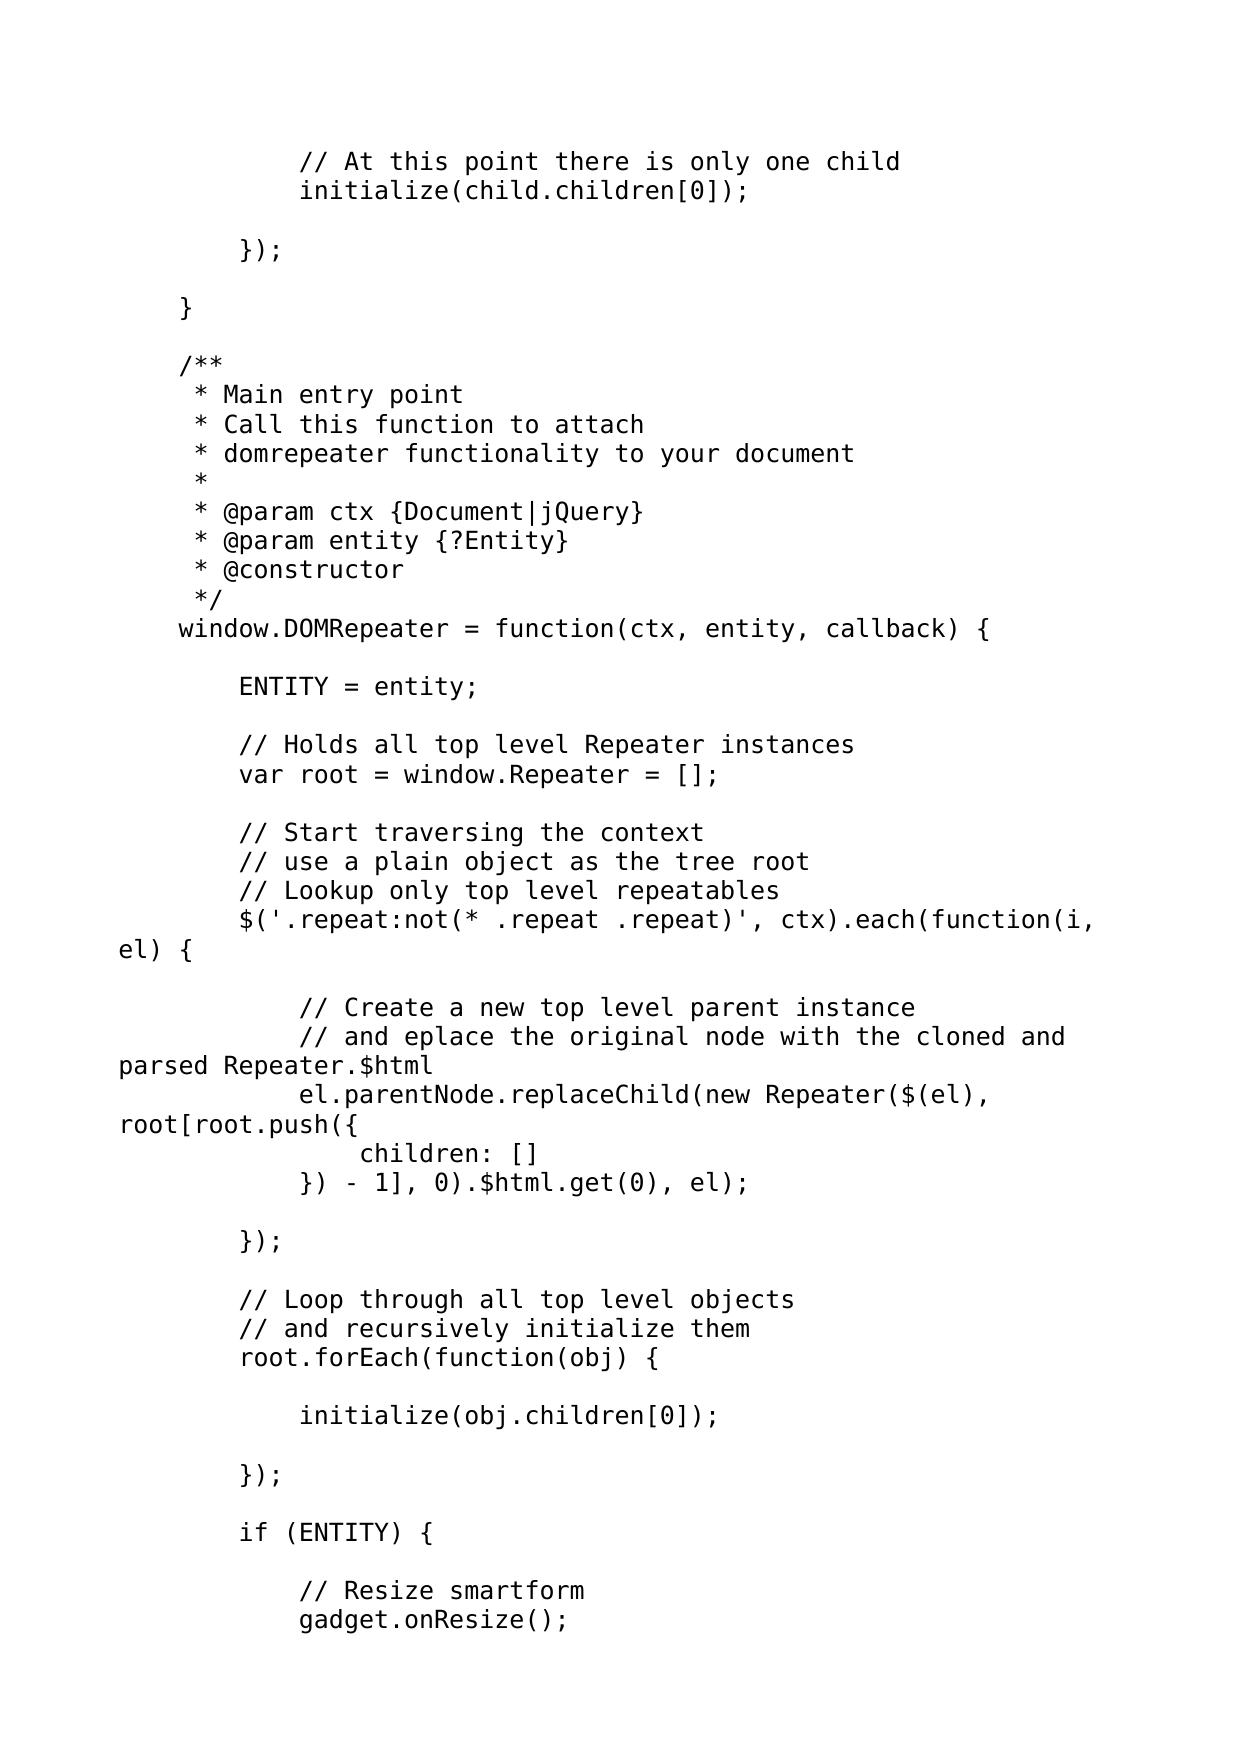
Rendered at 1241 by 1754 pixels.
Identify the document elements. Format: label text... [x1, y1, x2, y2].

text // At this point there is only one child initialize(child.children[0]); }); } /** * Main entry point * Call this function to attach * domrepeater functionality to your document * * @param ctx {Document|jQuery} * @param entity {?Entity} * @constructor */ window.DOMRepeater = function(ctx, entity, callback) { ENTITY = entity; // Holds all top level Repeater instances var root = window.Repeater = []; // Start traversing the context // use a plain object as the tree root // Lookup only top level repeatables $('.repeat:not(* .repeat .repeat)', ctx).each(function(i, el) { // Create a new top level parent instance // and eplace the original node with the cloned and parsed Repeater.$html el.parentNode.replaceChild(new Repeater($(el), root[root.push({ children: [] }) - 1], 0).$html.get(0), el); }); // Loop through all top level objects // and recursively initialize them root.forEach(function(obj) { initialize(obj.children[0]); }); if (ENTITY) { // Resize smartform gadget.onResize(); [118, 118, 1122, 1635]
